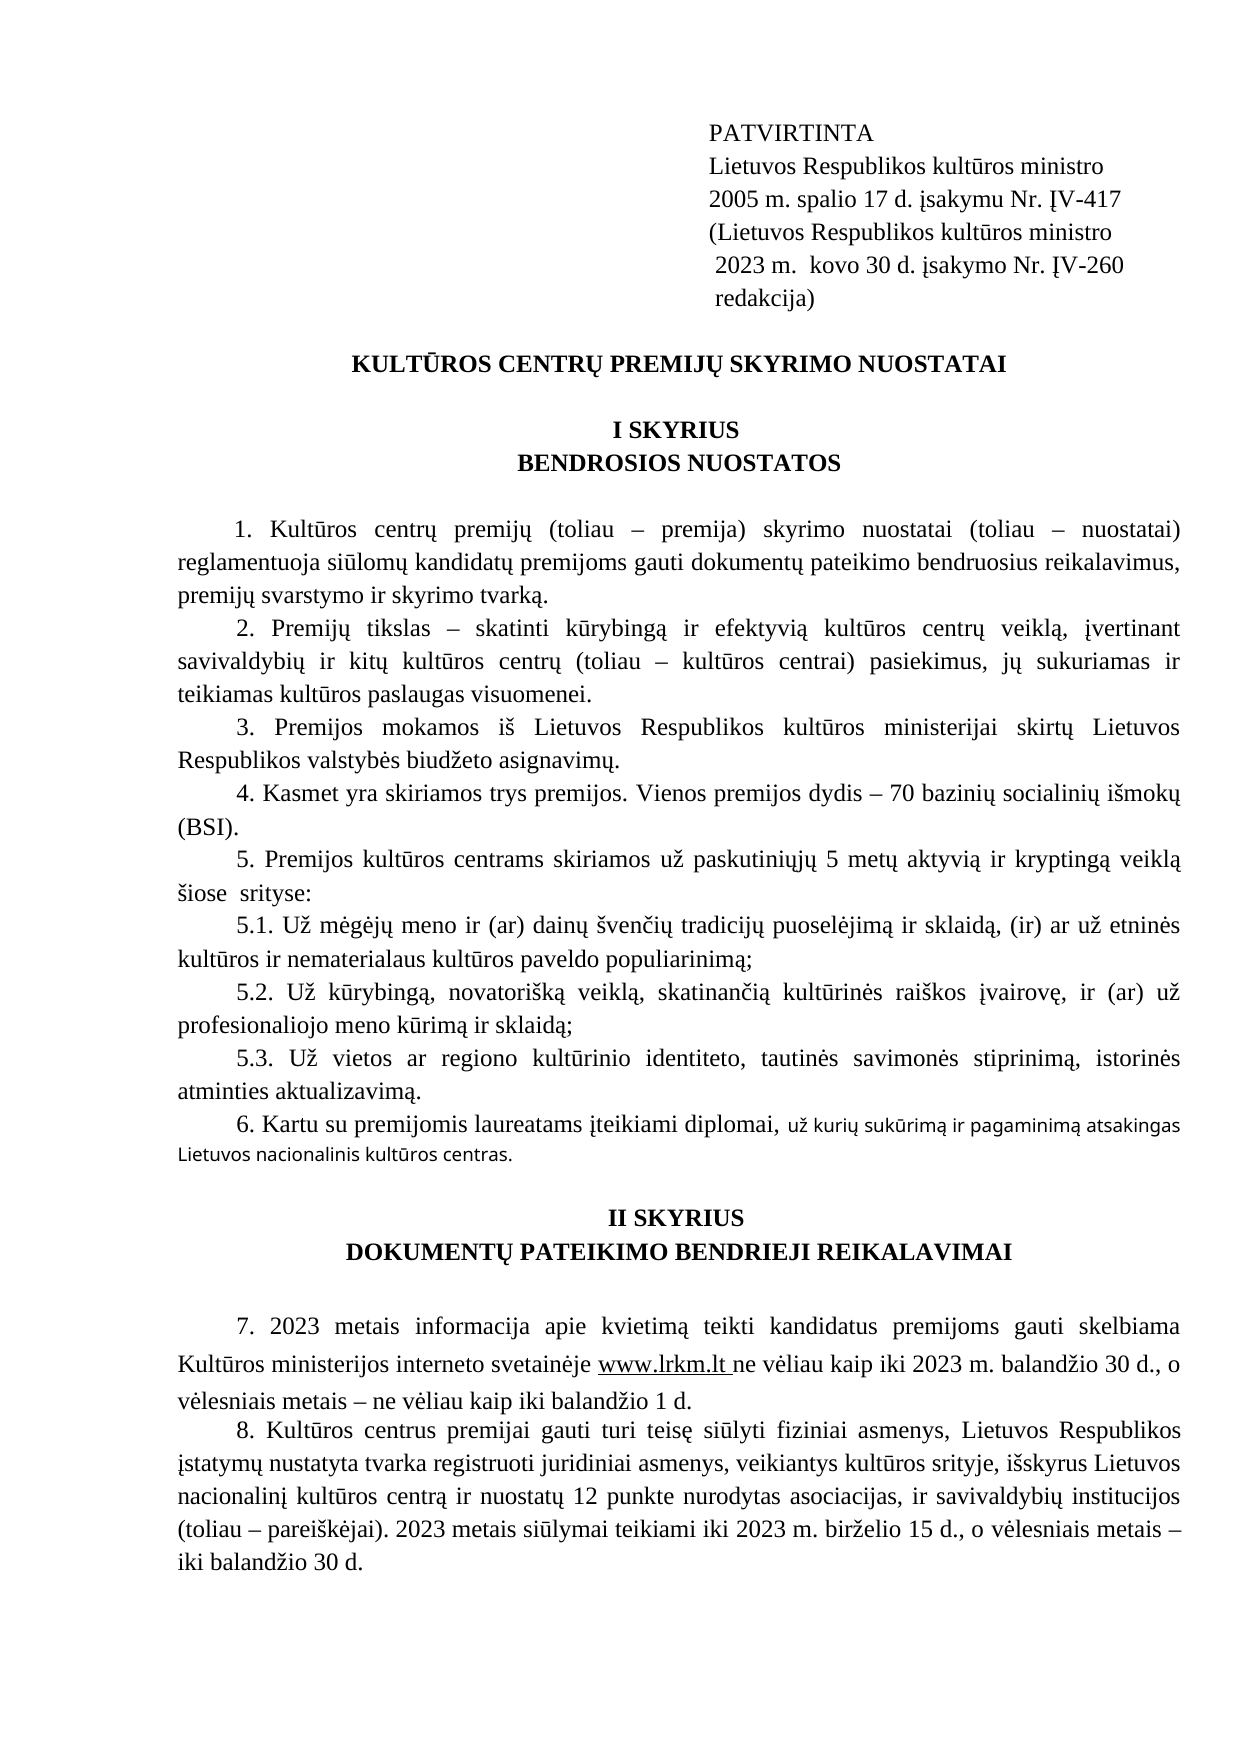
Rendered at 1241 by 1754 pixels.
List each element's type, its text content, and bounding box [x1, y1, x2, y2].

text 1. Kultūros centrų premijų (toliau – premija) skyrimo nuostatai (toliau – nuostatai) reglamentuoja siūlomų kandidatų premijoms gauti dokumentų pateikimo bendruosius reikalavimus, premijų svarstymo ir skyrimo tvarką. [177, 514, 1181, 609]
text I SKYRIUS [177, 415, 1181, 444]
text 5. Premijos kultūros centrams skiriamos už paskutiniųjų 5 metų aktyvią ir kryptingą veiklą šiose srityse: [177, 844, 1181, 906]
text KULTŪROS CENTRŲ PREMIJŲ SKYRIMO NUOSTATAI [177, 349, 1181, 378]
text II SKYRIUS [177, 1203, 1181, 1232]
text (Lietuvos Respublikos kultūros ministro [177, 217, 1181, 246]
text PATVIRTINTA [177, 118, 1181, 147]
text Lietuvos Respublikos kultūros ministro [177, 151, 1181, 180]
text 3. Premijos mokamos iš Lietuvos Respublikos kultūros ministerijai skirtų Lietuvos Respublikos valstybės biudžeto asignavimų. [177, 712, 1181, 774]
text BENDROSIOS NUOSTATOS [177, 448, 1181, 477]
text 7. 2023 metais informacija apie kvietimą teikti kandidatus premijoms gauti skelbiama Kultūros ministerijos interneto svetainėje www.lrkm.lt ne vėliau kaip iki 2023 m. balandžio 30 d., o vėlesniais metais – ne vėliau kaip iki balandžio 1 d. [177, 1303, 1181, 1415]
text redakcija) [177, 283, 1181, 312]
text 6. Kartu su premijomis laureatams įteikiami diplomai, už kurių sukūrimą ir pagaminimą atsakingas Lietuvos nacionalinis kultūros centras. [177, 1109, 1181, 1167]
text 4. Kasmet yra skiriamos trys premijos. Vienos premijos dydis – 70 bazinių socialinių išmokų (BSI). [177, 778, 1181, 840]
text 5.1. Už mėgėjų meno ir (ar) dainų švenčių tradicijų puoselėjimą ir sklaidą, (ir) ar už etninės kultūros ir nematerialaus kultūros paveldo populiarinimą; [177, 911, 1181, 972]
text DOKUMENTŲ PATEIKIMO BENDRIEJI REIKALAVIMAI [177, 1237, 1181, 1265]
text 2. Premijų tikslas – skatinti kūrybingą ir efektyvią kultūros centrų veiklą, įvertinant savivaldybių ir kitų kultūros centrų (toliau – kultūros centrai) pasiekimus, jų sukuriamas ir teikiamas kultūros paslaugas visuomenei. [177, 613, 1181, 708]
text 2005 m. spalio 17 d. įsakymu Nr. ĮV-417 [177, 184, 1181, 213]
text 5.3. Už vietos ar regiono kultūrinio identiteto, tautinės savimonės stiprinimą, istorinės atminties aktualizavimą. [177, 1043, 1181, 1104]
text 2023 m. kovo 30 d. įsakymo Nr. ĮV-260 [177, 250, 1181, 279]
text 5.2. Už kūrybingą, novatorišką veiklą, skatinančią kultūrinės raiškos įvairovę, ir (ar) už profesionaliojo meno kūrimą ir sklaidą; [177, 977, 1181, 1038]
text 8. Kultūros centrus premijai gauti turi teisę siūlyti fiziniai asmenys, Lietuvos Respublikos įstatymų nustatyta tvarka registruoti juridiniai asmenys, veikiantys kultūros srityje, išskyrus Lietuvos nacionalinį kultūros centrą ir nuostatų 12 punkte nurodytas asociacijas, ir savivaldybių institucijos (toliau – pareiškėjai). 2023 metais siūlymai teikiami iki 2023 m. birželio 15 d., o vėlesniais metais – iki balandžio 30 d. [177, 1415, 1181, 1576]
